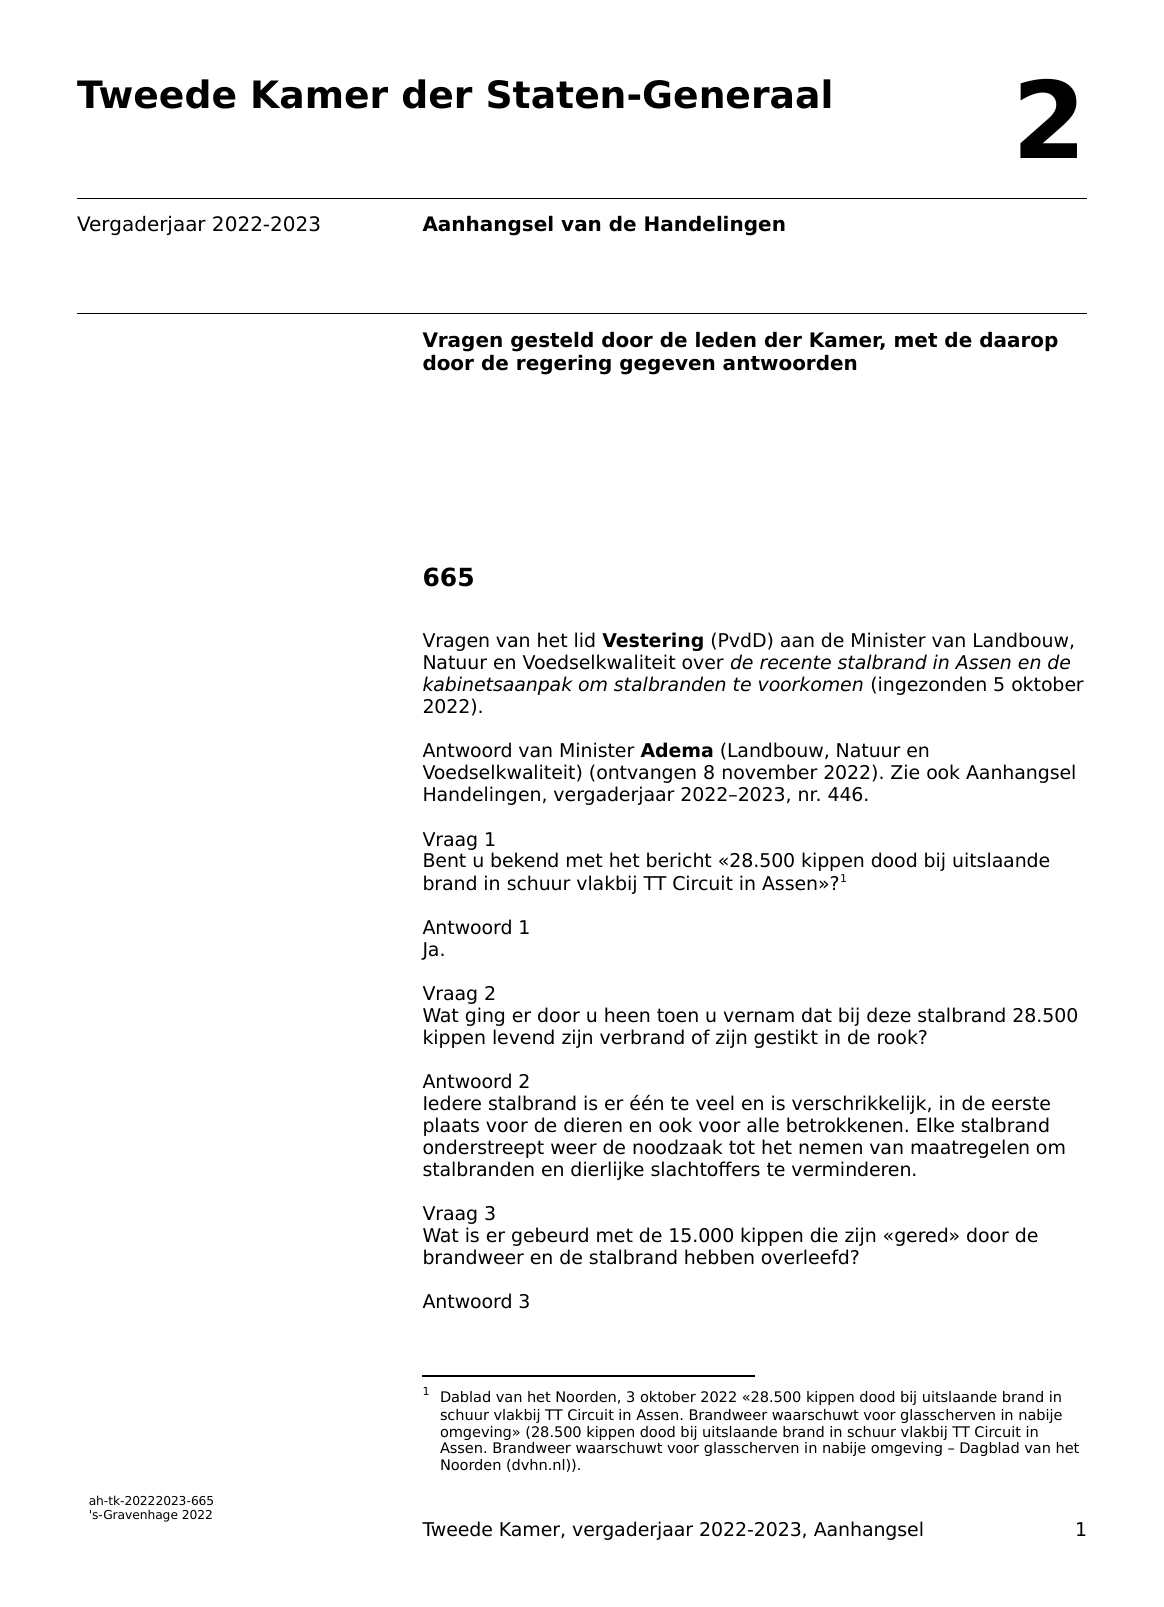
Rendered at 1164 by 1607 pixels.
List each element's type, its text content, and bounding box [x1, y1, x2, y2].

text 665 [422, 563, 1087, 592]
table_cell Aanhangsel van de Handelingen [422, 199, 1087, 313]
table_header 2 [886, 59, 1087, 198]
text Antwoord 3 [422, 1291, 1087, 1313]
text Antwoord 2 [422, 1071, 1087, 1093]
text Wat ging er door u heen toen u vernam dat bij deze stalbrand 28.500 kippen levend zijn verbrand of zijn gestikt in de rook? [422, 1005, 1087, 1049]
table_cell [77, 314, 422, 375]
table_cell Vergaderjaar 2022-2023 [77, 199, 422, 313]
text Antwoord 1 [422, 917, 1087, 938]
text Antwoord van Minister Adema (Landbouw, Natuur en Voedselkwaliteit) (ontvangen 8 november 2022). Zie ook Aanhangsel Handelingen, vergaderjaar 2022–2023, nr. 446. [422, 740, 1087, 806]
text Vraag 1 [422, 828, 1087, 850]
text Vraag 2 [422, 983, 1087, 1005]
text Vraag 3 [422, 1203, 1087, 1225]
text Vragen van het lid Vestering (PvdD) aan de Minister van Landbouw, Natuur en Voedselkwaliteit over de recente stalbrand in Assen en de kabinetsaanpak om stalbranden te voorkomen (ingezonden 5 oktober 2022). [422, 630, 1087, 718]
text Bent u bekend met het bericht «28.500 kippen dood bij uitslaande brand in schuur vlakbij TT Circuit in Assen»? [422, 850, 1087, 894]
table_header Tweede Kamer der Staten-Generaal [77, 59, 886, 198]
text 's-Gravenhage 2022 [88, 1508, 323, 1522]
text Wat is er gebeurd met de 15.000 kippen die zijn «gered» door de brandweer en de stalbrand hebben overleefd? [422, 1225, 1087, 1269]
text ah-tk-20222023-665 [88, 1494, 323, 1508]
text Iedere stalbrand is er één te veel en is verschrikkelijk, in de eerste plaats voor de dieren en ook voor alle betrokkenen. Elke stalbrand onderstreept weer de noodzaak tot het nemen van maatregelen om stalbranden en dierlijke slachtoffers te verminderen. [422, 1093, 1087, 1181]
text Ja. [422, 938, 1087, 961]
table_cell Vragen gesteld door de leden der Kamer, met de daarop door de regering gegeven antwoorden [422, 314, 1087, 375]
text Dablad van het Noorden, 3 oktober 2022 «28.500 kippen dood bij uitslaande brand in schuur vlakbij TT Circuit in Assen. Brandweer waarschuwt voor glasscherven in nabije omgeving» (28.500 kippen dood bij uitslaande brand in schuur vlakbij TT Circuit in Assen. Brandweer waarschuwt voor glasscherven in nabije omgeving – Dagblad van het Noorden (dvhn.nl)). [422, 1385, 1087, 1474]
